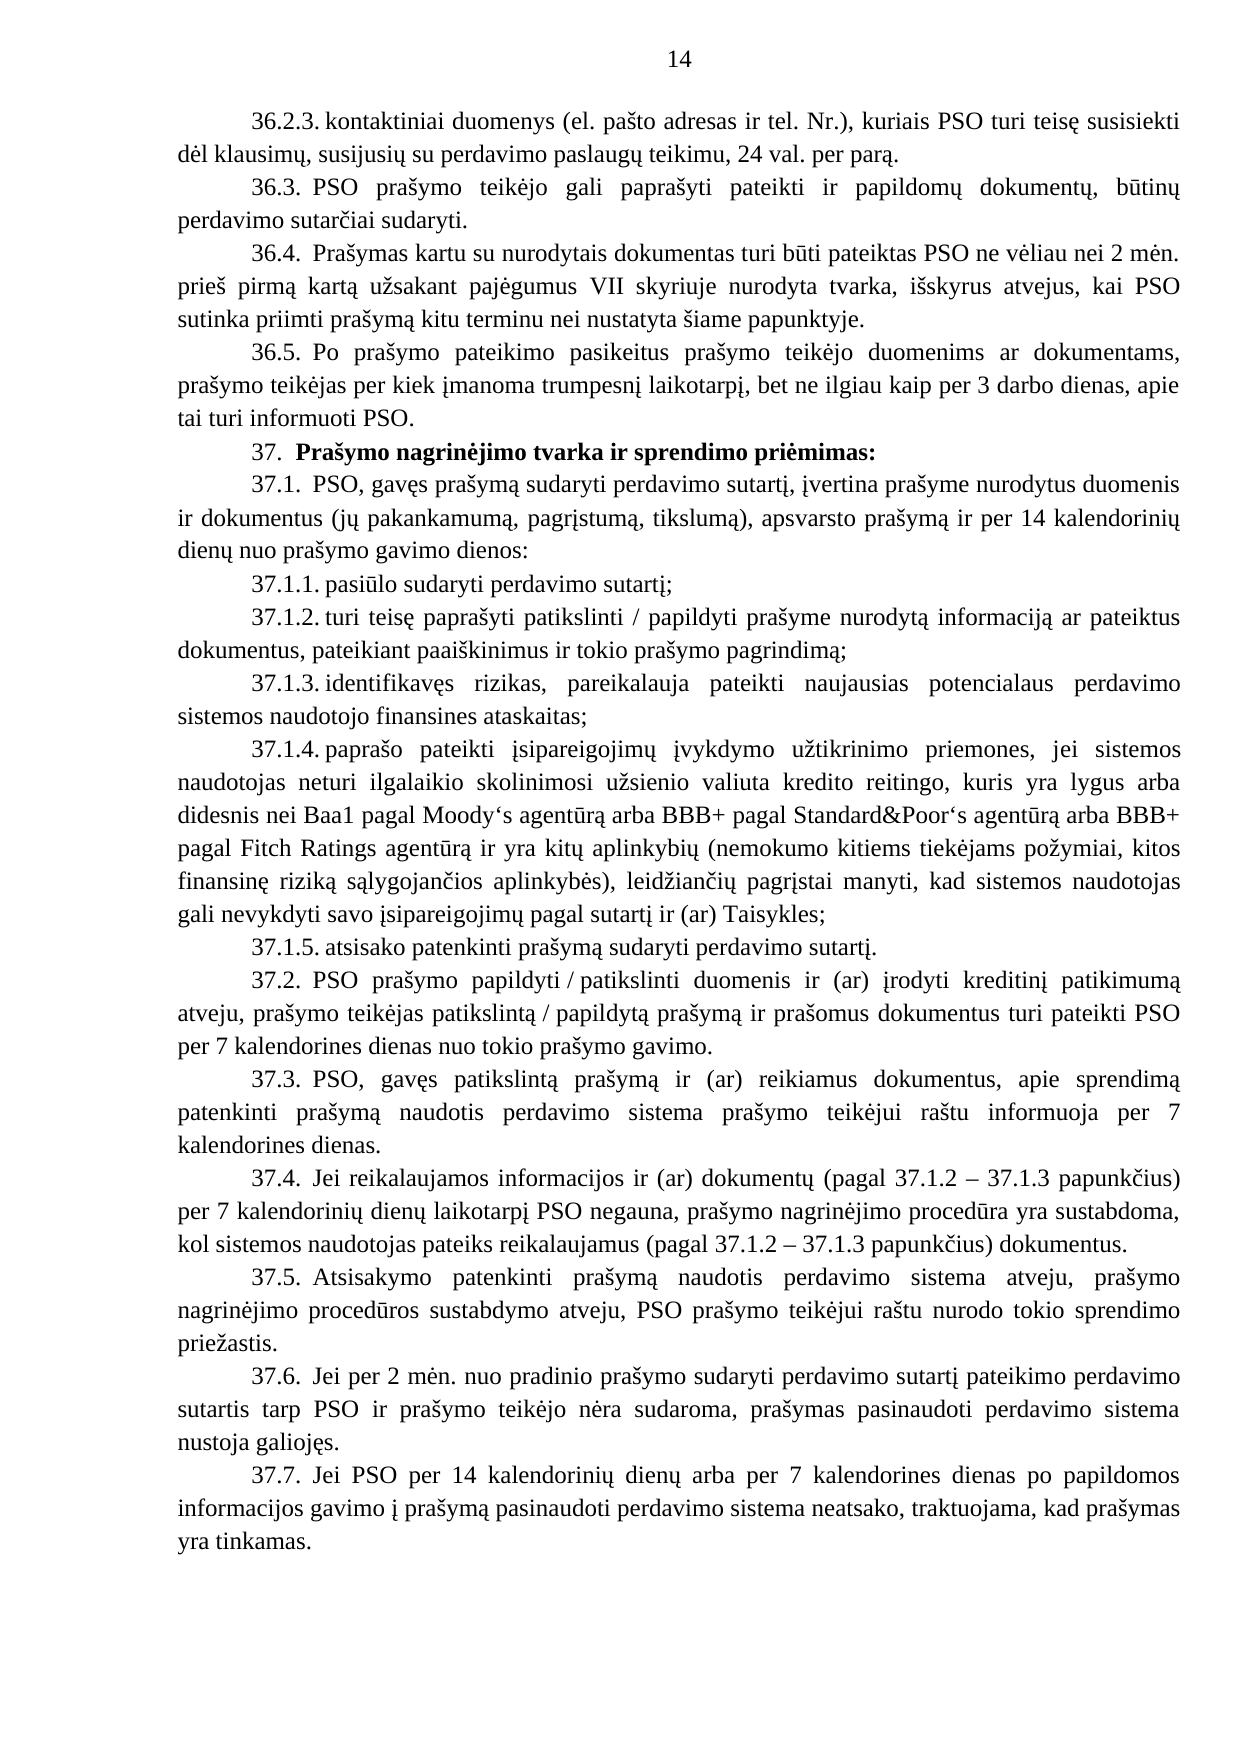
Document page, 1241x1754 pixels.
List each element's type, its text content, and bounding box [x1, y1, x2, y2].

text 37. Prašymo nagrinėjimo tvarka ir sprendimo priėmimas: [177, 437, 1181, 465]
text 36.4. Prašymas kartu su nurodytais dokumentas turi būti pateiktas PSO ne vėliau nei 2 mėn. prieš pirmą kartą užsakant pajėgumus VII skyriuje nurodyta tvarka, išskyrus atvejus, kai PSO sutinka priimti prašymą kitu terminu nei nustatyta šiame papunktyje. [177, 238, 1181, 333]
text 37.3. PSO, gavęs patikslintą prašymą ir (ar) reikiamus dokumentus, apie sprendimą patenkinti prašymą naudotis perdavimo sistema prašymo teikėjui raštu informuoja per 7 kalendorines dienas. [177, 1064, 1181, 1159]
text 36.3. PSO prašymo teikėjo gali paprašyti pateikti ir papildomų dokumentų, būtinų perdavimo sutarčiai sudaryti. [177, 172, 1181, 234]
text 37.1.4. paprašo pateikti įsipareigojimų įvykdymo užtikrinimo priemones, jei sistemos naudotojas neturi ilgalaikio skolinimosi užsienio valiuta kredito reitingo, kuris yra lygus arba didesnis nei Baa1 pagal Moody‘s agentūrą arba BBB+ pagal Standard&Poor‘s agentūrą arba BBB+ pagal Fitch Ratings agentūrą ir yra kitų aplinkybių (nemokumo kitiems tiekėjams požymiai, kitos finansinę riziką sąlygojančios aplinkybės), leidžiančių pagrįstai manyti, kad sistemos naudotojas gali nevykdyti savo įsipareigojimų pagal sutartį ir (ar) Taisykles; [177, 734, 1181, 928]
text 37.5. Atsisakymo patenkinti prašymą naudotis perdavimo sistema atveju, prašymo nagrinėjimo procedūros sustabdymo atveju, PSO prašymo teikėjui raštu nurodo tokio sprendimo priežastis. [177, 1262, 1181, 1357]
text 37.6. Jei per 2 mėn. nuo pradinio prašymo sudaryti perdavimo sutartį pateikimo perdavimo sutartis tarp PSO ir prašymo teikėjo nėra sudaroma, prašymas pasinaudoti perdavimo sistema nustoja galiojęs. [177, 1361, 1181, 1456]
text 37.1. PSO, gavęs prašymą sudaryti perdavimo sutartį, įvertina prašyme nurodytus duomenis ir dokumentus (jų pakankamumą, pagrįstumą, tikslumą), apsvarsto prašymą ir per 14 kalendorinių dienų nuo prašymo gavimo dienos: [177, 469, 1181, 564]
text 37.1.1. pasiūlo sudaryti perdavimo sutartį; [177, 569, 1181, 597]
text 37.7. Jei PSO per 14 kalendorinių dienų arba per 7 kalendorines dienas po papildomos informacijos gavimo į prašymą pasinaudoti perdavimo sistema neatsako, traktuojama, kad prašymas yra tinkamas. [177, 1460, 1181, 1555]
text 37.1.3. identifikavęs rizikas, pareikalauja pateikti naujausias potencialaus perdavimo sistemos naudotojo finansines ataskaitas; [177, 668, 1181, 729]
text 37.2. PSO prašymo papildyti / patikslinti duomenis ir (ar) įrodyti kreditinį patikimumą atveju, prašymo teikėjas patikslintą / papildytą prašymą ir prašomus dokumentus turi pateikti PSO per 7 kalendorines dienas nuo tokio prašymo gavimo. [177, 965, 1181, 1060]
text 36.5. Po prašymo pateikimo pasikeitus prašymo teikėjo duomenims ar dokumentams, prašymo teikėjas per kiek įmanoma trumpesnį laikotarpį, bet ne ilgiau kaip per 3 darbo dienas, apie tai turi informuoti PSO. [177, 337, 1181, 432]
text 36.2.3. kontaktiniai duomenys (el. pašto adresas ir tel. Nr.), kuriais PSO turi teisę susisiekti dėl klausimų, susijusių su perdavimo paslaugų teikimu, 24 val. per parą. [177, 106, 1181, 168]
text 37.1.2. turi teisę paprašyti patikslinti / papildyti prašyme nurodytą informaciją ar pateiktus dokumentus, pateikiant paaiškinimus ir tokio prašymo pagrindimą; [177, 602, 1181, 663]
text 37.1.5. atsisako patenkinti prašymą sudaryti perdavimo sutartį. [177, 932, 1181, 961]
text 37.4. Jei reikalaujamos informacijos ir (ar) dokumentų (pagal 37.1.2 – 37.1.3 papunkčius) per 7 kalendorinių dienų laikotarpį PSO negauna, prašymo nagrinėjimo procedūra yra sustabdoma, kol sistemos naudotojas pateiks reikalaujamus (pagal 37.1.2 – 37.1.3 papunkčius) dokumentus. [177, 1163, 1181, 1258]
